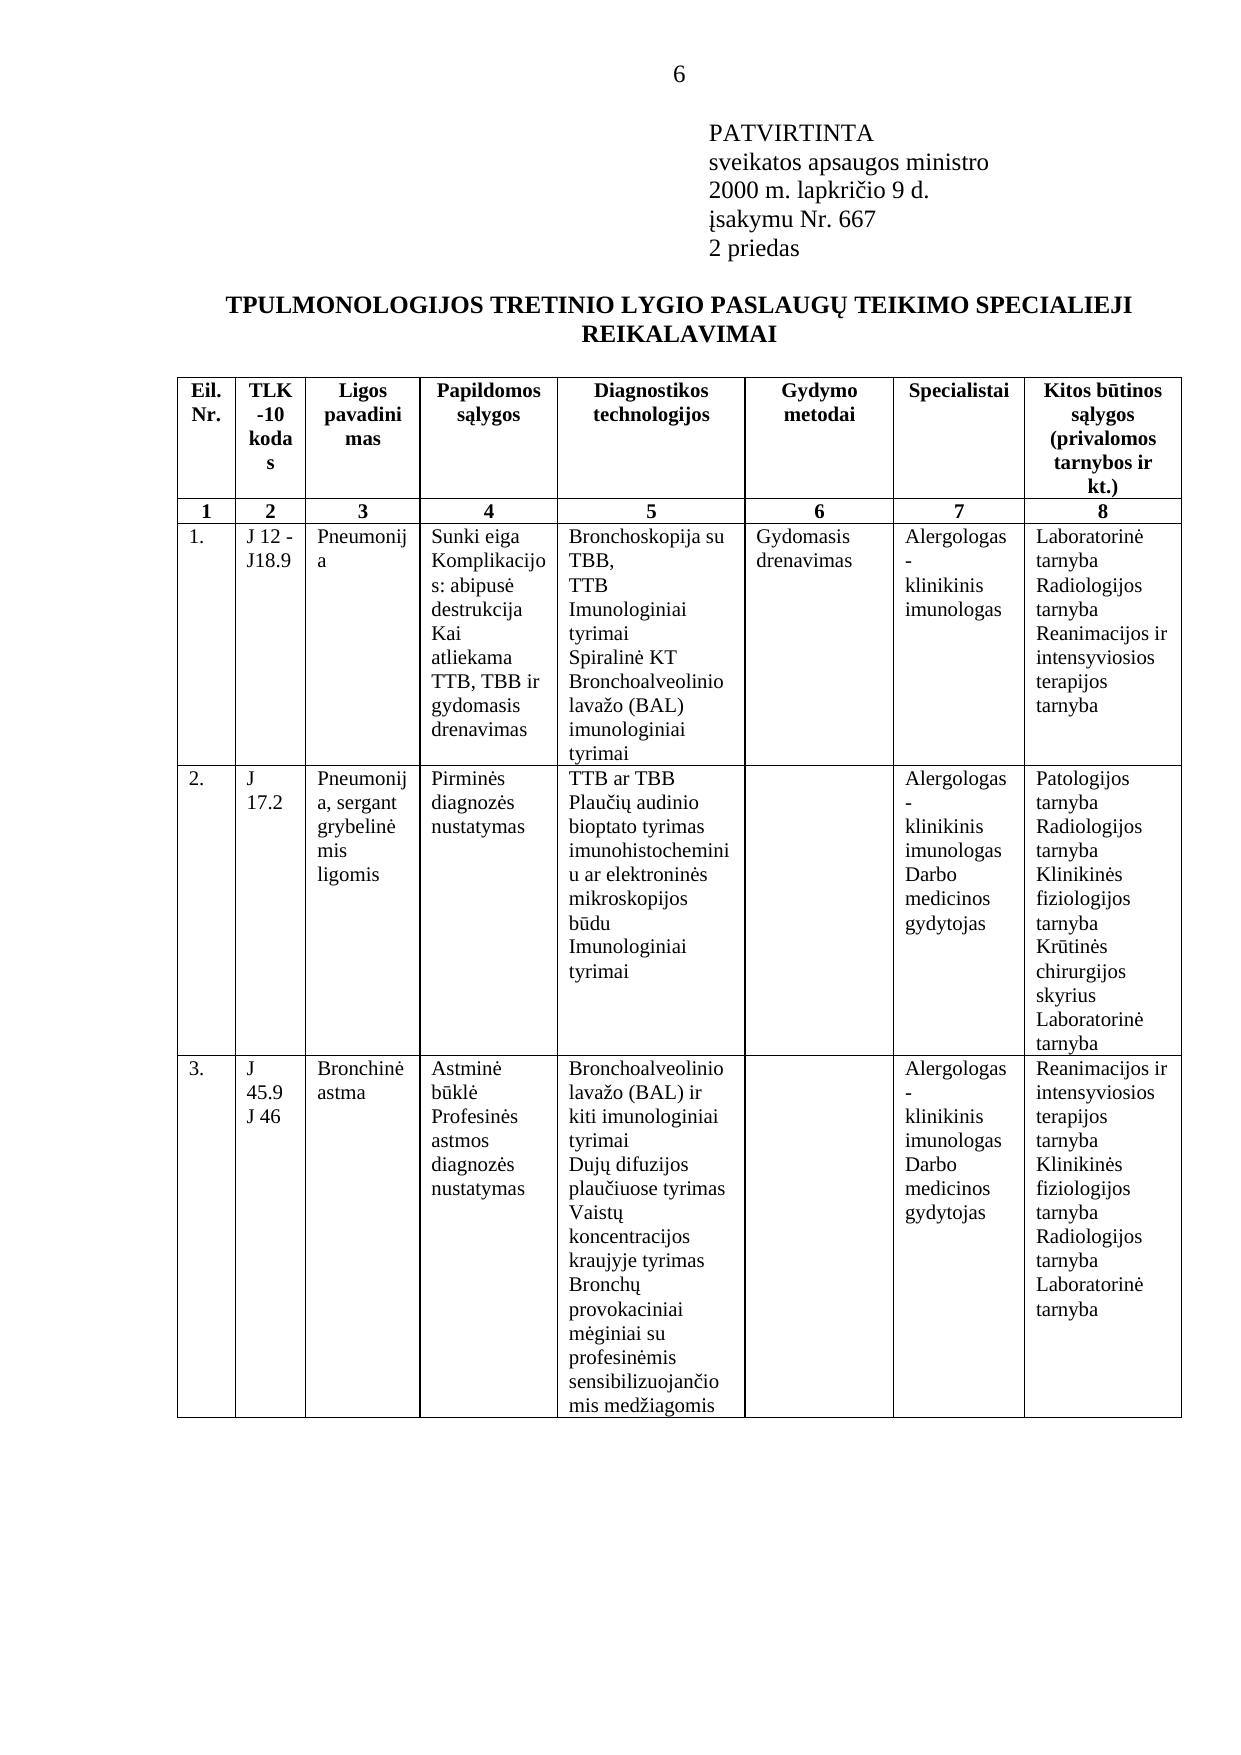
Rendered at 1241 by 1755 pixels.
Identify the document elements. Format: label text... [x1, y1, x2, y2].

table_cell TTB ar TBB Plaučių audinio bioptato tyrimas imunohistocheminiu ar elektroninės mikroskopijos būdu Imunologiniai tyrimai [558, 766, 744, 1055]
text 2 priedas [177, 233, 1181, 262]
table_cell Bronchoalveolinio lavažo (BAL) ir kiti imunologiniai tyrimai Dujų difuzijos plaučiuose tyrimas Vaistų koncentracijos kraujyje tyrimas Bronchų provokaciniai mėginiai su profesinėmis sensibilizuojančiomis medžiagomis [558, 1056, 744, 1417]
text PATVIRTINTA [709, 118, 1181, 147]
table_cell Pneumonija, sergant grybelinėmis ligomis [306, 766, 419, 1055]
table_header Diagnostikos technologijos [558, 378, 744, 498]
text sveikatos apsaugos ministro [177, 147, 1181, 176]
table_cell J 12 - J18.9 [236, 524, 305, 765]
table_cell Reanimacijos ir intensyviosios terapijos tarnyba Klinikinės fiziologijos tarnyba Radiologijos tarnyba Laboratorinė tarnyba [1025, 1056, 1181, 1417]
table_cell 6 [746, 499, 893, 523]
table_cell Gydomasis drenavimas [746, 524, 893, 765]
table_cell 3 [306, 499, 419, 523]
table_cell J 17.2 [236, 766, 305, 1055]
table_cell Sunki eiga Komplikacijos: abipusė destrukcija Kai atliekama TTB, TBB ir gydomasis drenavimas [421, 524, 557, 765]
table_cell Alergologas- klinikinis imunologas Darbo medicinos gydytojas [894, 766, 1024, 1055]
table_cell 1 [178, 499, 235, 523]
table_header Eil. Nr. [178, 378, 235, 498]
table_cell 4 [421, 499, 557, 523]
table_cell 2 [236, 499, 305, 523]
table_header Papildomos sąlygos [421, 378, 557, 498]
text TPULMONOLOGIJOS TRETINIO LYGIO PASLAUGŲ TEIKIMO SPECIALIEJI REIKALAVIMAI [177, 291, 1181, 348]
table_header Ligos pavadinimas [306, 378, 419, 498]
table_cell Bronchinė astma [306, 1056, 419, 1417]
table_cell 2. [178, 766, 235, 1055]
table_cell Astminė būklė Profesinės astmos diagnozės nustatymas [421, 1056, 557, 1417]
table_header Kitos būtinos sąlygos (privalomos tarnybos ir kt.) [1025, 378, 1181, 498]
table_header Specialistai [894, 378, 1024, 498]
table_cell 5 [558, 499, 744, 523]
table_cell Alergologas- klinikinis imunologas [894, 524, 1024, 765]
table_cell [746, 1056, 893, 1417]
text 2000 m. lapkričio 9 d. [177, 176, 1181, 204]
table_cell Alergologas- klinikinis imunologas Darbo medicinos gydytojas [894, 1056, 1024, 1417]
table_cell Bronchoskopija su TBB, TTB Imunologiniai tyrimai Spiralinė KT Bronchoalveolinio lavažo (BAL) imunologiniai tyrimai [558, 524, 744, 765]
table_cell 3. [178, 1056, 235, 1417]
table_cell Patologijos tarnyba Radiologijos tarnyba Klinikinės fiziologijos tarnyba Krūtinės chirurgijos skyrius Laboratorinė tarnyba [1025, 766, 1181, 1055]
table_cell Pirminės diagnozės nustatymas [421, 766, 557, 1055]
table_header Gydymo metodai [746, 378, 893, 498]
table_cell 8 [1025, 499, 1181, 523]
table_cell J 45.9 J 46 [236, 1056, 305, 1417]
table_header TLK -10 kodas [236, 378, 305, 498]
table_cell 1. [178, 524, 235, 765]
table_cell Laboratorinė tarnyba Radiologijos tarnyba Reanimacijos ir intensyviosios terapijos tarnyba [1025, 524, 1181, 765]
table_cell [746, 766, 893, 1055]
text įsakymu Nr. 667 [177, 204, 1181, 233]
table_cell Pneumonija [306, 524, 419, 765]
table_cell 7 [894, 499, 1024, 523]
